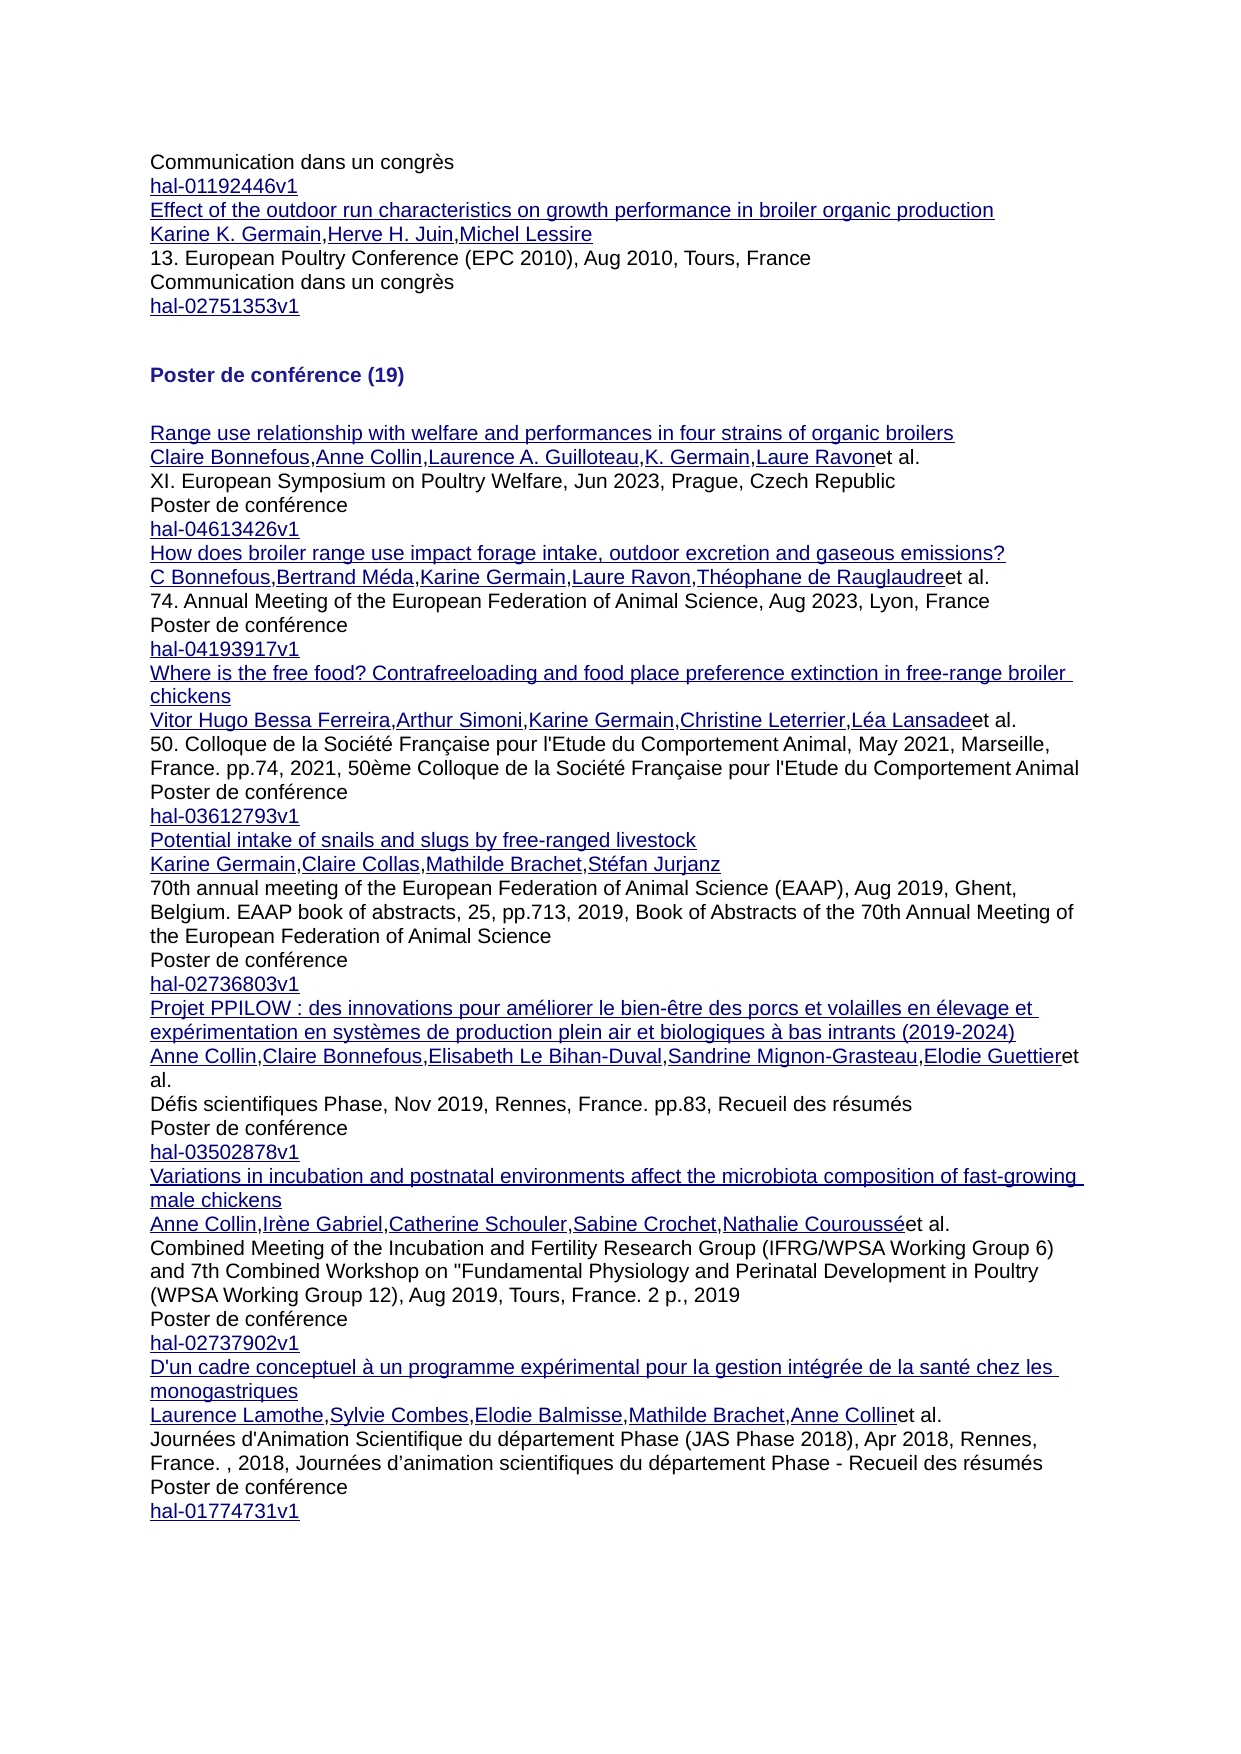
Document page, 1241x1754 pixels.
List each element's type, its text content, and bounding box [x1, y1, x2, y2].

table_cell How does broiler range use impact forage intake, outdoor excretion and gaseous emissions? C Bonnefous,Bertrand Méda,Karine Germain,Laure Ravon,Théophane de Rauglaudreet al. 74. Annual Meeting of the European Federation of Animal Science, Aug 2023, Lyon, France Poster de conférence hal-04193917v1 [150, 541, 1090, 660]
subtitle Poster de conférence (19) [150, 362, 1090, 386]
table_header Range use relationship with welfare and performances in four strains of organic broilers Claire Bonnefous,Anne Collin,Laurence A. Guilloteau,K. Germain,Laure Ravonet al. XI. European Symposium on Poultry Welfare, Jun 2023, Prague, Czech Republic Poster de conférence hal-04613426v1 [150, 421, 1090, 541]
table_cell D'un cadre conceptuel à un programme expérimental pour la gestion intégrée de la santé chez les monogastriques Laurence Lamothe,Sylvie Combes,Elodie Balmisse,Mathilde Brachet,Anne Collinet al. Journées d'Animation Scientifique du département Phase (JAS Phase 2018), Apr 2018, Rennes, France. , 2018, Journées d’animation scientifiques du département Phase - Recueil des résumés Poster de conférence hal-01774731v1 [150, 1355, 1090, 1523]
table_cell Variations in incubation and postnatal environments affect the microbiota composition of fast-growing male chickens Anne Collin,Irène Gabriel,Catherine Schouler,Sabine Crochet,Nathalie Courousséet al. Combined Meeting of the Incubation and Fertility Research Group (IFRG/WPSA Working Group 6) and 7th Combined Workshop on "Fundamental Physiology and Perinatal Development in Poultry (WPSA Working Group 12), Aug 2019, Tours, France. 2 p., 2019 Poster de conférence hal-02737902v1 [150, 1164, 1090, 1355]
table_cell Where is the free food? Contrafreeloading and food place preference extinction in free-range broiler chickens Vitor Hugo Bessa Ferreira,Arthur Simoni,Karine Germain,Christine Leterrier,Léa Lansadeet al. 50. Colloque de la Société Française pour l'Etude du Comportement Animal, May 2021, Marseille, France. pp.74, 2021, 50ème Colloque de la Société Française pour l'Etude du Comportement Animal Poster de conférence hal-03612793v1 [150, 660, 1090, 828]
table_cell Potential intake of snails and slugs by free-ranged livestock Karine Germain,Claire Collas,Mathilde Brachet,Stéfan Jurjanz 70th annual meeting of the European Federation of Animal Science (EAAP), Aug 2019, Ghent, Belgium. EAAP book of abstracts, 25, pp.713, 2019, Book of Abstracts of the 70th Annual Meeting of the European Federation of Animal Science Poster de conférence hal-02736803v1 [150, 828, 1090, 996]
table_cell Projet PPILOW : des innovations pour améliorer le bien-être des porcs et volailles en élevage et expérimentation en systèmes de production plein air et biologiques à bas intrants (2019-2024) Anne Collin,Claire Bonnefous,Elisabeth Le Bihan-Duval,Sandrine Mignon-Grasteau,Elodie Guettieret al. Défis scientifiques Phase, Nov 2019, Rennes, France. pp.83, Recueil des résumés Poster de conférence hal-03502878v1 [150, 996, 1090, 1163]
table_cell Effect of the outdoor run characteristics on growth performance in broiler organic production Karine K. Germain,Herve H. Juin,Michel Lessire 13. European Poultry Conference (EPC 2010), Aug 2010, Tours, France Communication dans un congrès hal-02751353v1 [150, 198, 1090, 318]
table_cell Communication dans un congrès hal-01192446v1 [150, 150, 1090, 198]
